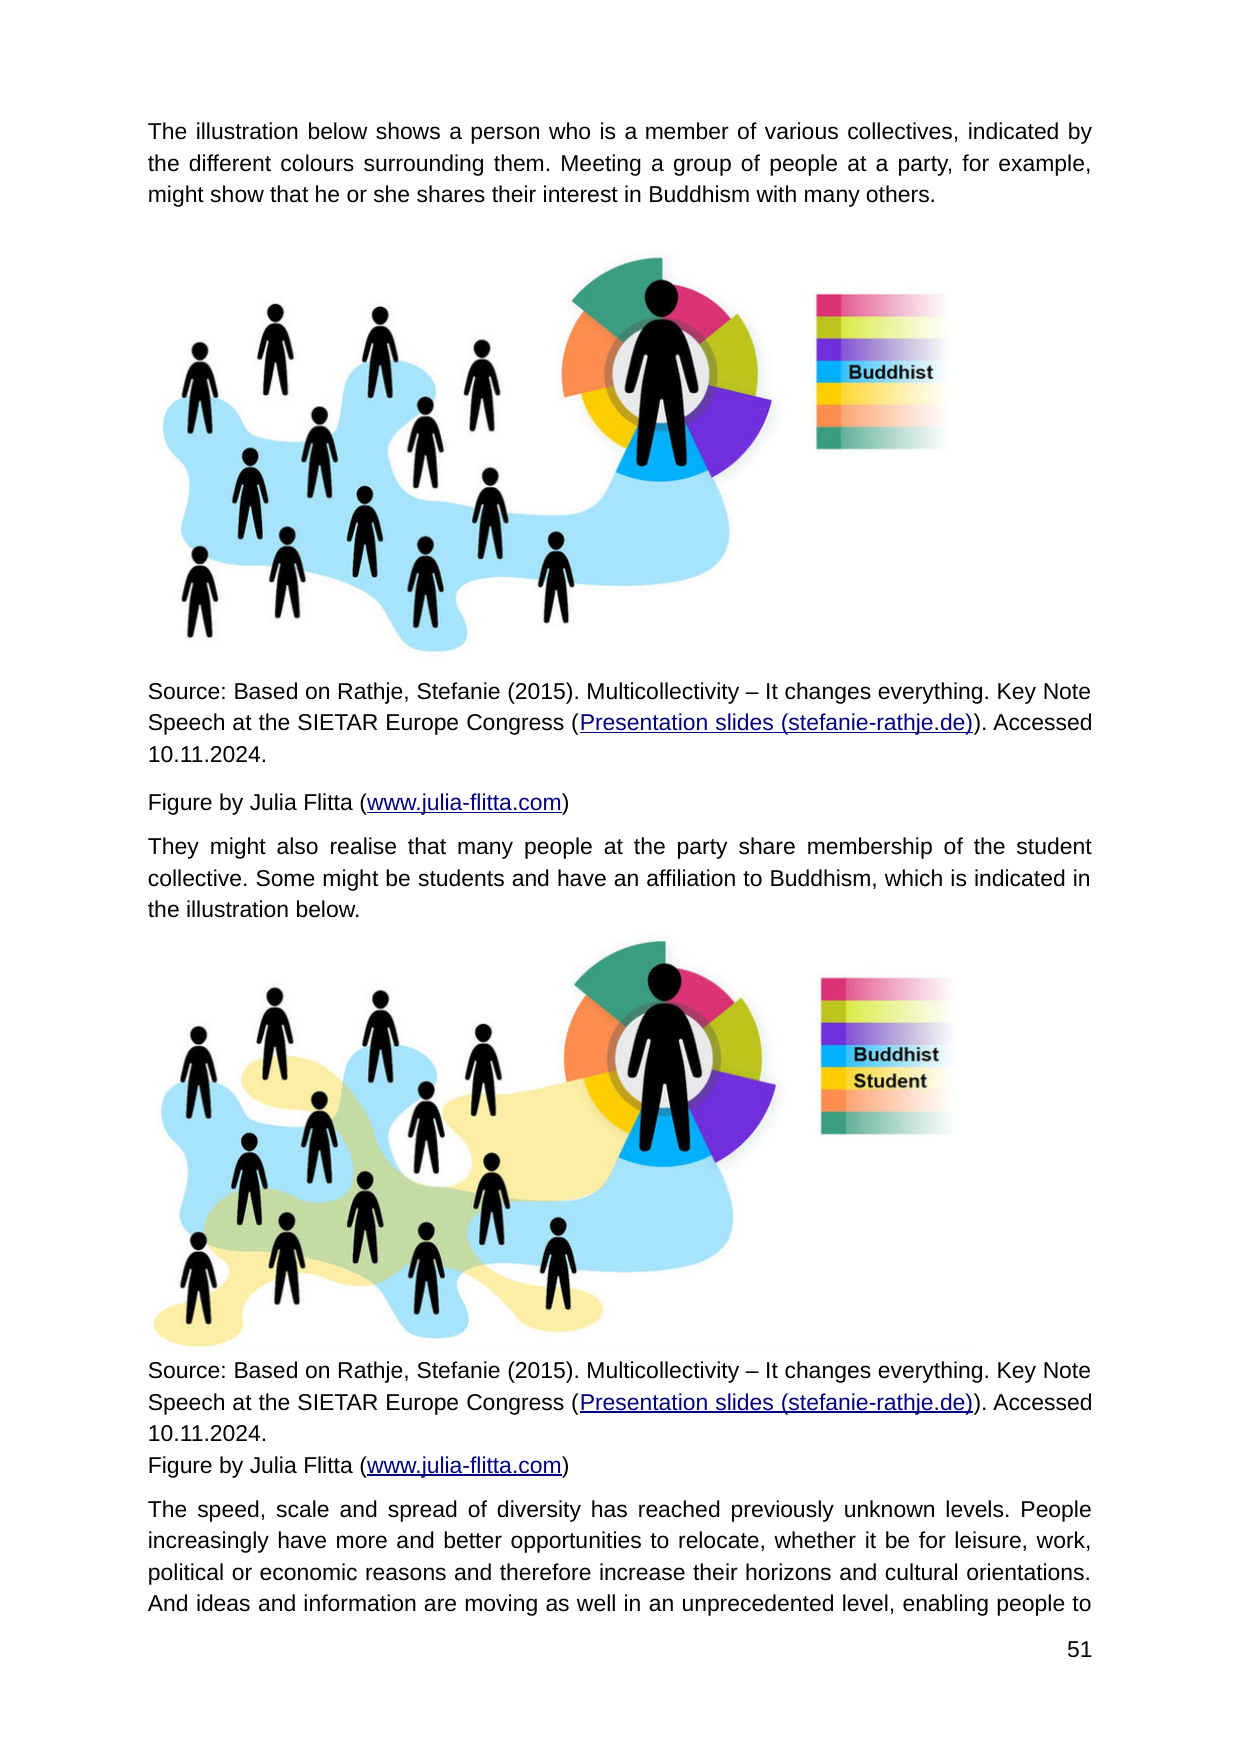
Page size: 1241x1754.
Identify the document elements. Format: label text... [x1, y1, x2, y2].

text They might also realise that many people at the party share membership of the student collective. Some might be students and have an affiliation to Buddhism, which is indicated in the illustration below. [148, 833, 1092, 923]
text Source: Based on Rathje, Stefanie (2015). Multicollectivity – It changes everything. Key Note Speech at the SIETAR Europe Congress (Presentation slides (stefanie-rathje.de)). Accessed 10.11.2024. [148, 1357, 1092, 1446]
text The speed, scale and spread of diversity has reached previously unknown levels. People increasingly have more and better opportunities to relocate, whether it be for leisure, work, political or economic reasons and therefore increase their horizons and cultural orientations. And ideas and information are moving as well in an unprecedented level, enabling people to [148, 1496, 1092, 1617]
text Figure by Julia Flitta (www.julia-flitta.com) [148, 1452, 1092, 1478]
text The illustration below shows a person who is a member of various collectives, indicated by the different colours surrounding them. Meeting a group of people at a party, for example, might show that he or she shares their interest in Buddhism with many others. [148, 118, 1092, 208]
text Figure by Julia Flitta (www.julia-flitta.com) [148, 789, 1092, 816]
text Source: Based on Rathje, Stefanie (2015). Multicollectivity – It changes everything. Key Note Speech at the SIETAR Europe Congress (Presentation slides (stefanie-rathje.de)). Accessed 10.11.2024. [148, 678, 1092, 767]
